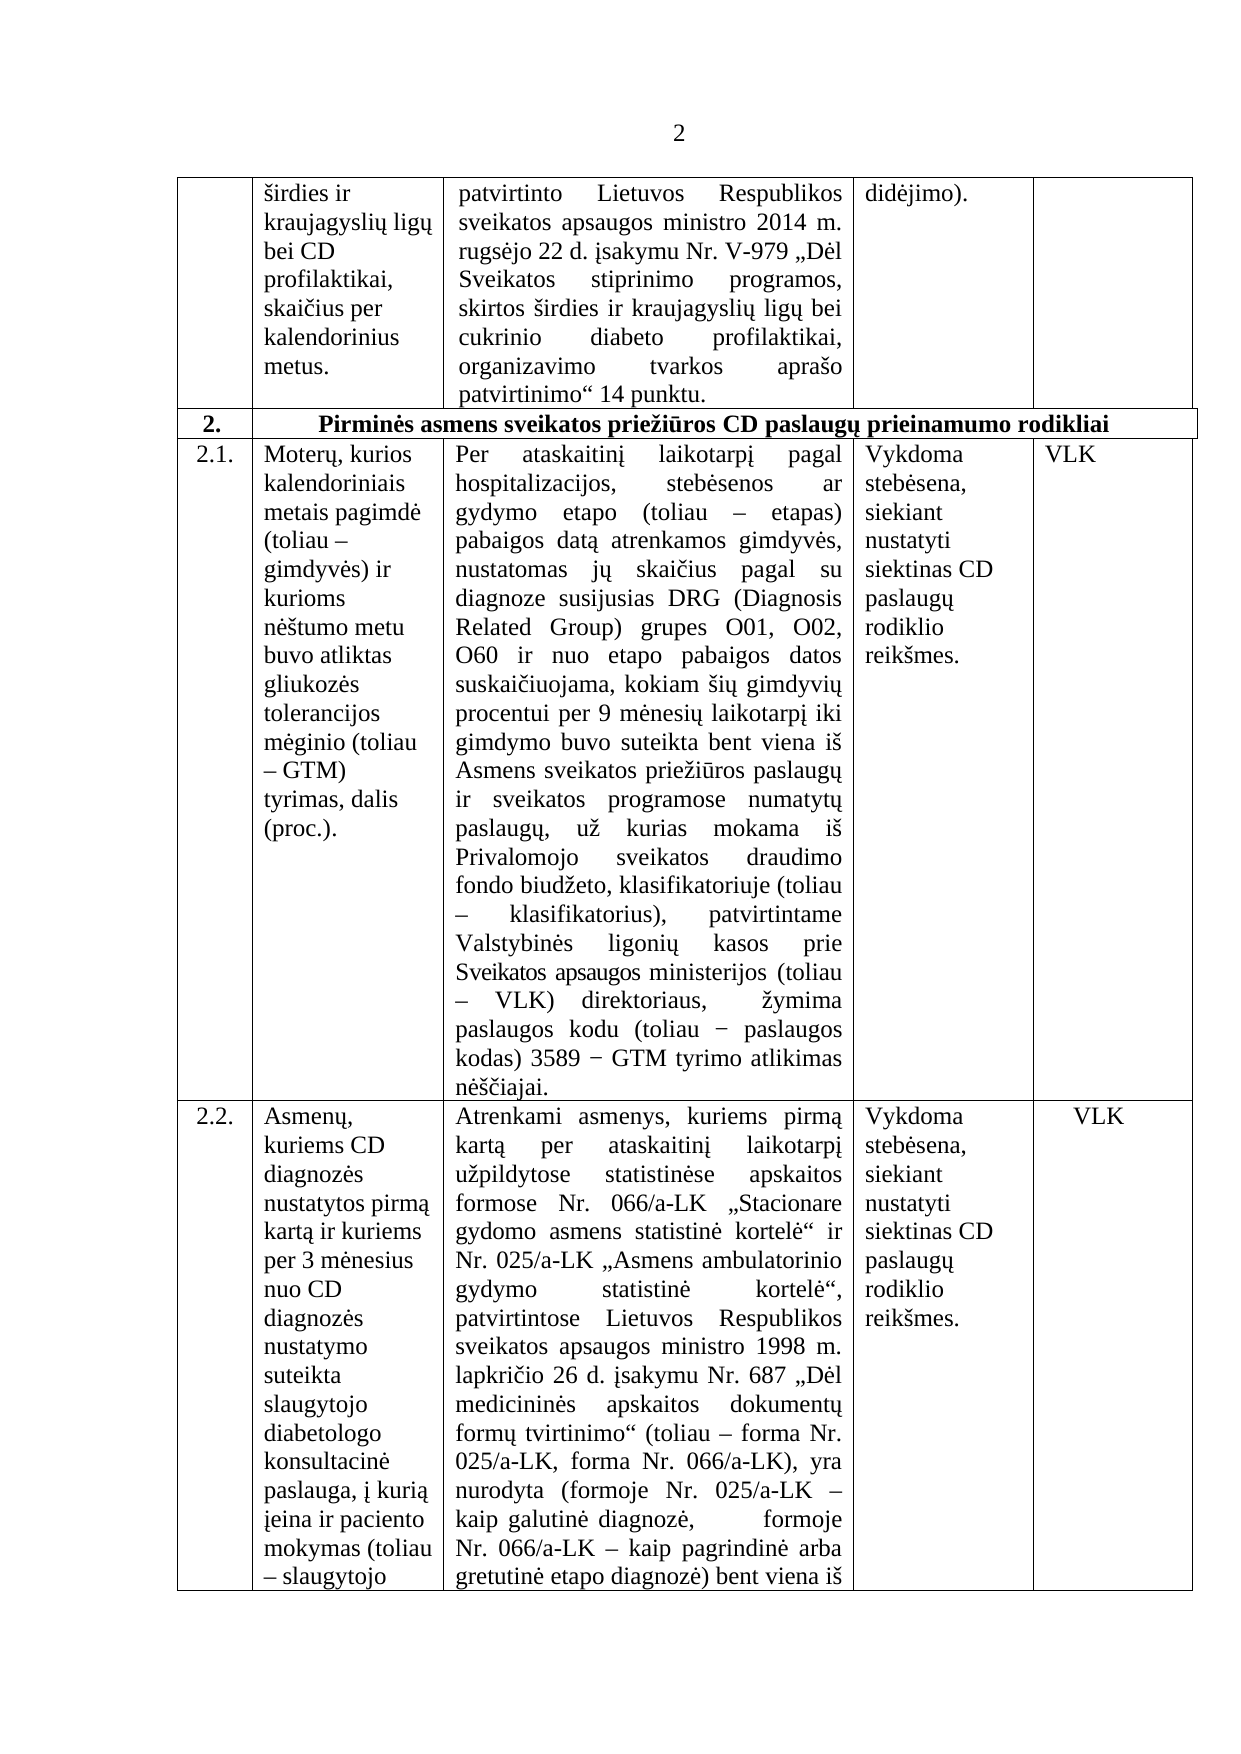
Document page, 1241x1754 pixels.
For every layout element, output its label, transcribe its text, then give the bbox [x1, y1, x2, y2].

table_cell didėjimo). [854, 178, 1033, 408]
table_cell 2.2. [178, 1101, 252, 1590]
table_cell Asmenų, kuriems CD diagnozės nustatytos pirmą kartą ir kuriems per 3 mėnesius nuo CD diagnozės nustatymo suteikta slaugytojo diabetologo konsultacinė paslauga, į kurią įeina ir paciento mokymas (toliau – slaugytojo [253, 1101, 443, 1590]
table_cell [1193, 177, 1198, 408]
table_cell [1193, 439, 1198, 1100]
table_cell Atrenkami asmenys, kuriems pirmą kartą per ataskaitinį laikotarpį užpildytose statistinėse apskaitos formose Nr. 066/a-LK „Stacionare gydomo asmens statistinė kortelė“ ir Nr. 025/a-LK „Asmens ambulatorinio gydymo statistinė kortelė“, patvirtintose Lietuvos Respublikos sveikatos apsaugos ministro 1998 m. lapkričio 26 d. įsakymu Nr. 687 „Dėl medicininės apskaitos dokumentų formų tvirtinimo“ (toliau – forma Nr. 025/a-LK, forma Nr. 066/a-LK), yra nurodyta (formoje Nr. 025/a-LK – kaip galutinė diagnozė, formoje Nr. 066/a-LK – kaip pagrindinė arba gretutinė etapo diagnozė) bent viena iš [444, 1101, 853, 1590]
table_cell Per ataskaitinį laikotarpį pagal hospitalizacijos, stebėsenos ar gydymo etapo (toliau – etapas) pabaigos datą atrenkamos gimdyvės, nustatomas jų skaičius pagal su diagnoze susijusias DRG (Diagnosis Related Group) grupes O01, O02, O60 ir nuo etapo pabaigos datos suskaičiuojama, kokiam šių gimdyvių procentui per 9 mėnesių laikotarpį iki gimdymo buvo suteikta bent viena iš Asmens sveikatos priežiūros paslaugų ir sveikatos programose numatytų paslaugų, už kurias mokama iš Privalomojo sveikatos draudimo fondo biudžeto, klasifikatoriuje (toliau – klasifikatorius), patvirtintame Valstybinės ligonių kasos prie Sveikatos apsaugos ministerijos (toliau – VLK) direktoriaus, žymima paslaugos kodu (toliau − paslaugos kodas) 3589 − GTM tyrimo atlikimas nėščiajai. [444, 439, 853, 1100]
table_cell [1193, 1100, 1198, 1590]
table_cell [1034, 178, 1192, 408]
table_cell Moterų, kurios kalendoriniais metais pagimdė (toliau – gimdyvės) ir kurioms nėštumo metu buvo atliktas gliukozės tolerancijos mėginio (toliau – GTM) tyrimas, dalis (proc.). [253, 439, 443, 1100]
table_cell VLK [1034, 1101, 1192, 1590]
table_cell Vykdoma stebėsena, siekiant nustatyti siektinas CD paslaugų rodiklio reikšmes. [854, 1101, 1033, 1590]
table_cell [178, 178, 252, 408]
table_cell VLK [1034, 439, 1192, 1100]
table_cell patvirtinto Lietuvos Respublikos sveikatos apsaugos ministro 2014 m. rugsėjo 22 d. įsakymu Nr. V-979 „Dėl Sveikatos stiprinimo programos, skirtos širdies ir kraujagyslių ligų bei cukrinio diabeto profilaktikai, organizavimo tvarkos aprašo patvirtinimo“ 14 punktu. [444, 178, 853, 408]
table_cell Vykdoma stebėsena, siekiant nustatyti siektinas CD paslaugų rodiklio reikšmes. [854, 439, 1033, 1100]
table_cell širdies ir kraujagyslių ligų bei CD profilaktikai, skaičius per kalendorinius metus. [253, 178, 443, 408]
table_cell Pirminės asmens sveikatos priežiūros CD paslaugų prieinamumo rodikliai [253, 409, 1197, 438]
table_cell 2. [178, 409, 252, 438]
table_cell 2.1. [178, 439, 252, 1100]
